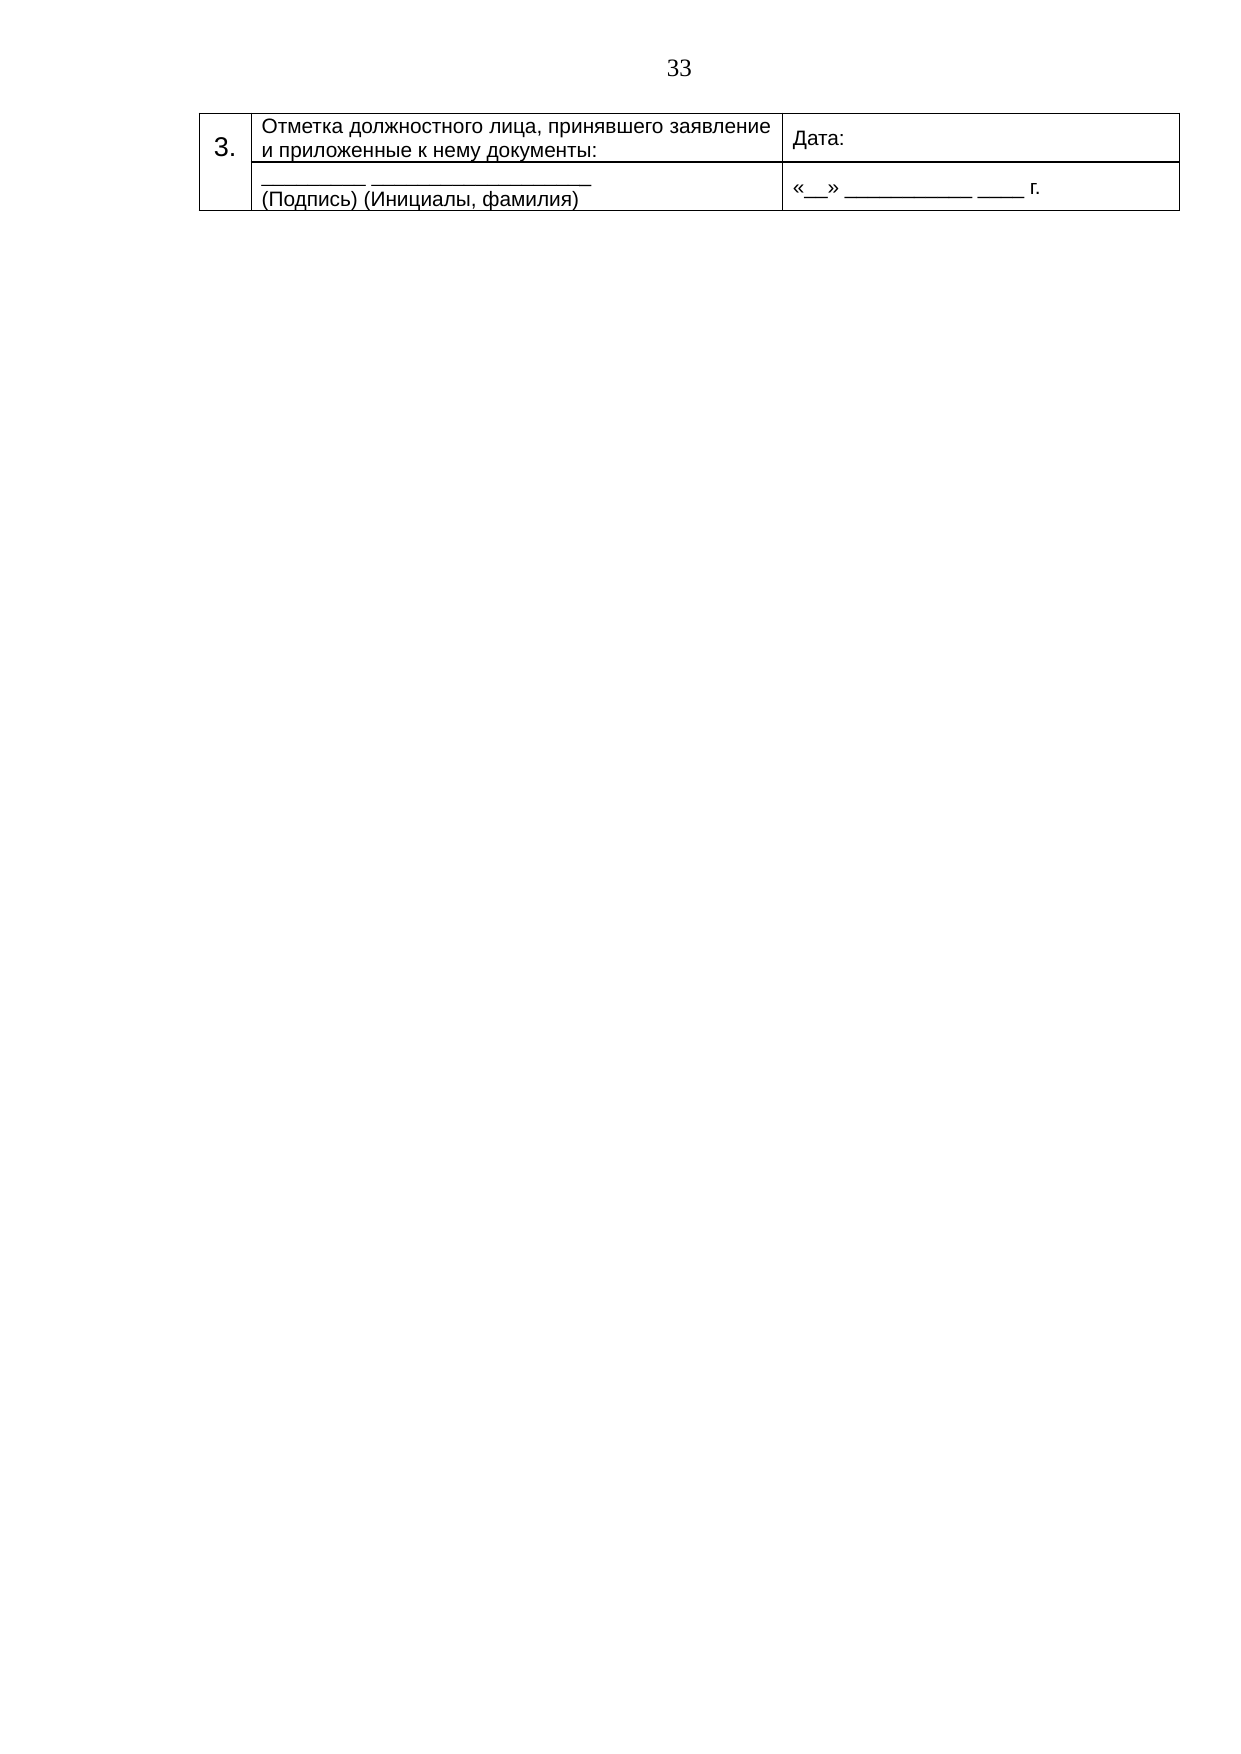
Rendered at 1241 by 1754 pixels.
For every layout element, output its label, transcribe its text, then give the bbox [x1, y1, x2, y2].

table_cell Дата: [783, 114, 1179, 161]
table_cell 3. [200, 114, 251, 210]
table_cell «__» ___________ ____ г. [783, 163, 1179, 210]
